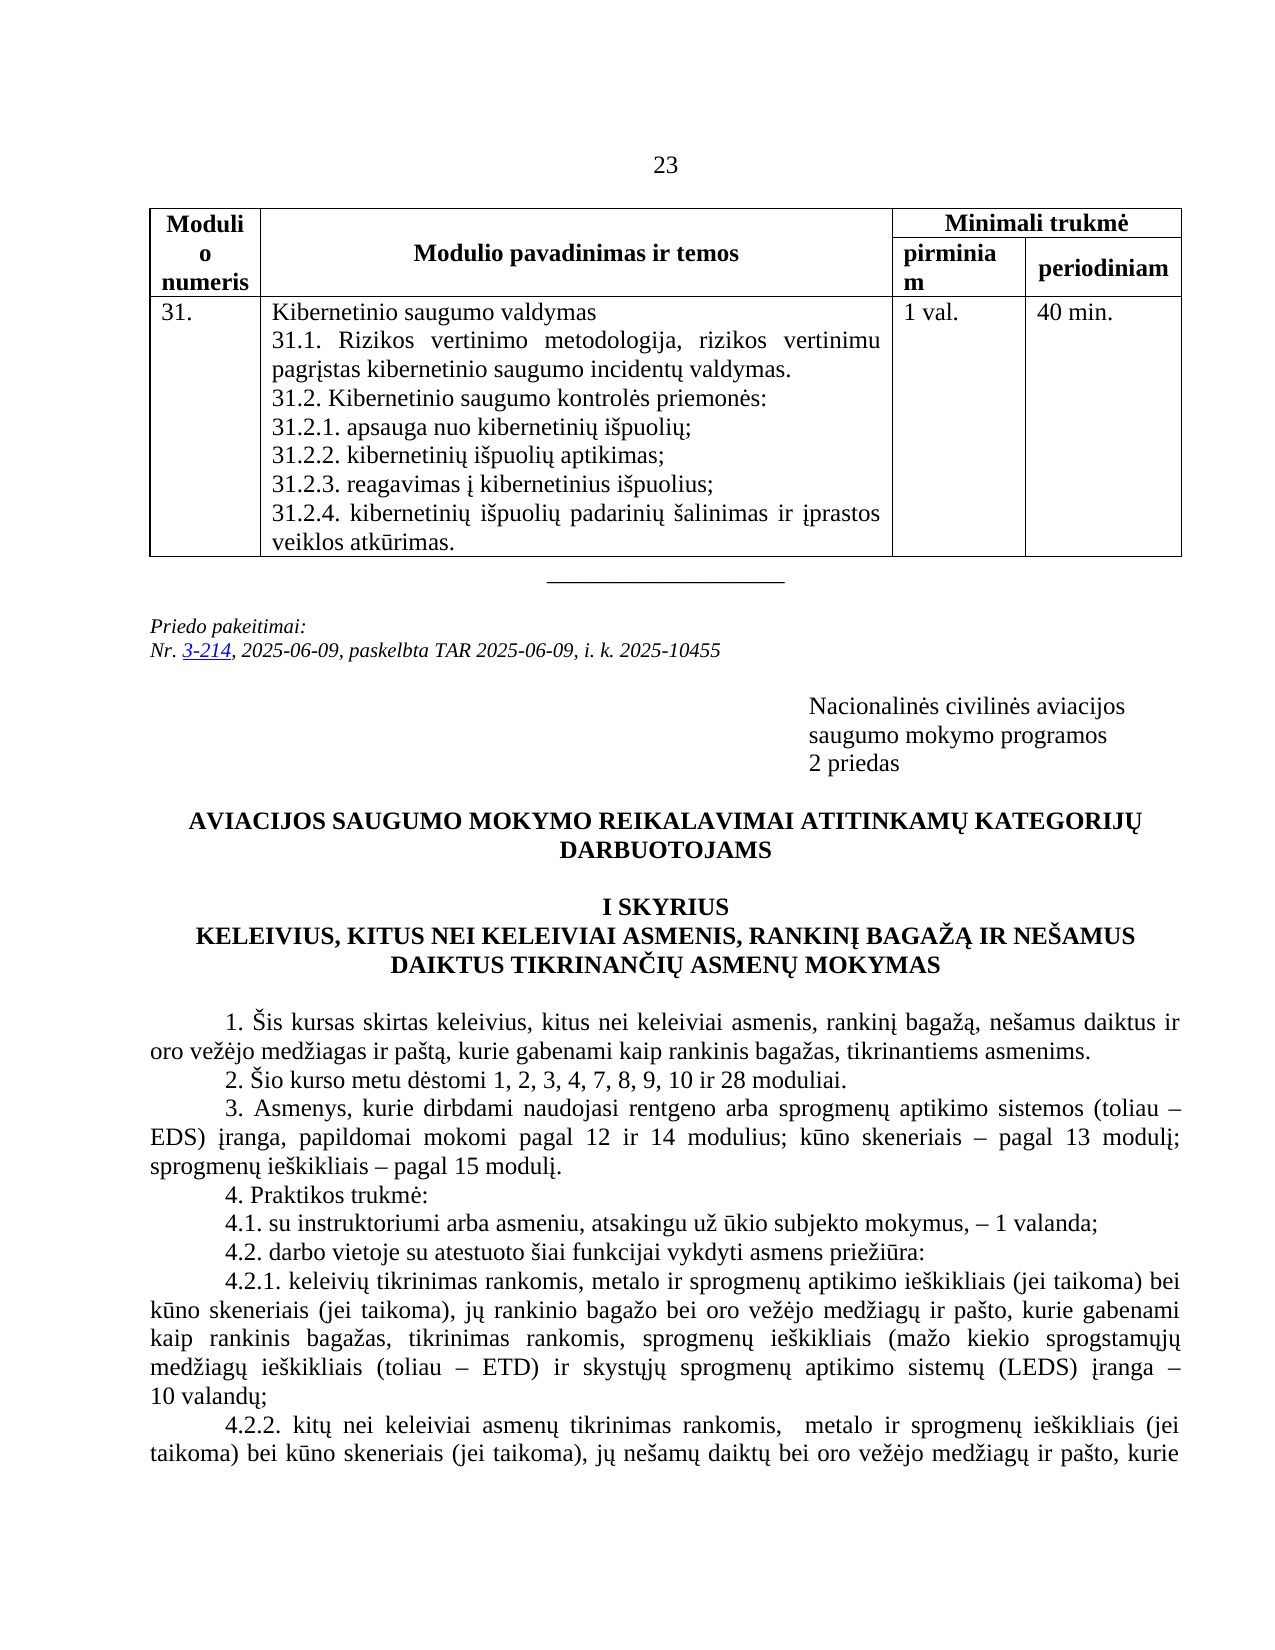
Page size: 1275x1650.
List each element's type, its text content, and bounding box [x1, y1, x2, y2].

text Nr. 3-214, 2025-06-09, paskelbta TAR 2025-06-09, i. k. 2025-10455 [150, 638, 1181, 662]
table_header Modulio numeris [151, 209, 260, 296]
text 4.2. darbo vietoje su atestuoto šiai funkcijai vykdyti asmens priežiūra: [150, 1237, 1181, 1266]
text KELEIVIUS, KITUS NEI KELEIVIAI ASMENIS, RANKINĮ BAGAŽĄ IR NEŠAMUS DAIKTUS TIKRINANČIŲ ASMENŲ MOKYMAS [150, 921, 1181, 978]
table_header Modulio pavadinimas ir temos [261, 209, 892, 296]
table_cell 31. [151, 297, 260, 556]
text Nacionalinės civilinės aviacijos [150, 691, 1181, 720]
table_cell 40 min. [1026, 297, 1181, 556]
table_cell 1 val. [893, 297, 1025, 556]
text 2. Šio kurso metu dėstomi 1, 2, 3, 4, 7, 8, 9, 10 ir 28 moduliai. [150, 1065, 1181, 1093]
text 4. Praktikos trukmė: [150, 1180, 1181, 1208]
text 4.1. su instruktoriumi arba asmeniu, atsakingu už ūkio subjekto mokymus, – 1 valanda; [150, 1208, 1181, 1237]
text AVIACIJOS SAUGUMO MOKYMO REIKALAVIMAI ATITINKAMŲ KATEGORIJŲ DARBUOTOJAMS [150, 806, 1181, 863]
text 1. Šis kursas skirtas keleivius, kitus nei keleiviai asmenis, rankinį bagažą, nešamus daiktus ir oro vežėjo medžiagas ir paštą, kurie gabenami kaip rankinis bagažas, tikrinantiems asmenims. [150, 1007, 1181, 1065]
text ___________________ [150, 557, 1181, 585]
table_header Minimali trukmė [893, 209, 1181, 237]
text 2 priedas [150, 748, 1181, 777]
text Priedo pakeitimai: [150, 614, 1181, 638]
table_cell pirminiam [893, 238, 1025, 296]
table_cell periodiniam [1026, 238, 1181, 296]
text 3. Asmenys, kurie dirbdami naudojasi rentgeno arba sprogmenų aptikimo sistemos (toliau – EDS) įranga, papildomai mokomi pagal 12 ir 14 modulius; kūno skeneriais – pagal 13 modulį; sprogmenų ieškikliais – pagal 15 modulį. [150, 1093, 1181, 1180]
text saugumo mokymo programos [150, 720, 1181, 748]
text I SKYRIUS [150, 892, 1181, 921]
text 4.2.2. kitų nei keleiviai asmenų tikrinimas rankomis, metalo ir sprogmenų ieškikliais (jei taikoma) bei kūno skeneriais (jei taikoma), jų nešamų daiktų bei oro vežėjo medžiagų ir pašto, kurie [150, 1410, 1181, 1467]
table_cell Kibernetinio saugumo valdymas 31.1. Rizikos vertinimo metodologija, rizikos vertinimu pagrįstas kibernetinio saugumo incidentų valdymas. 31.2. Kibernetinio saugumo kontrolės priemonės: 31.2.1. apsauga nuo kibernetinių išpuolių; 31.2.2. kibernetinių išpuolių aptikimas; 31.2.3. reagavimas į kibernetinius išpuolius; 31.2.4. kibernetinių išpuolių padarinių šalinimas ir įprastos veiklos atkūrimas. [261, 297, 892, 556]
text 4.2.1. keleivių tikrinimas rankomis, metalo ir sprogmenų aptikimo ieškikliais (jei taikoma) bei kūno skeneriais (jei taikoma), jų rankinio bagažo bei oro vežėjo medžiagų ir pašto, kurie gabenami kaip rankinis bagažas, tikrinimas rankomis, sprogmenų ieškikliais (mažo kiekio sprogstamųjų medžiagų ieškikliais (toliau – ETD) ir skystųjų sprogmenų aptikimo sistemų (LEDS) įranga – 10 valandų; [150, 1266, 1181, 1410]
